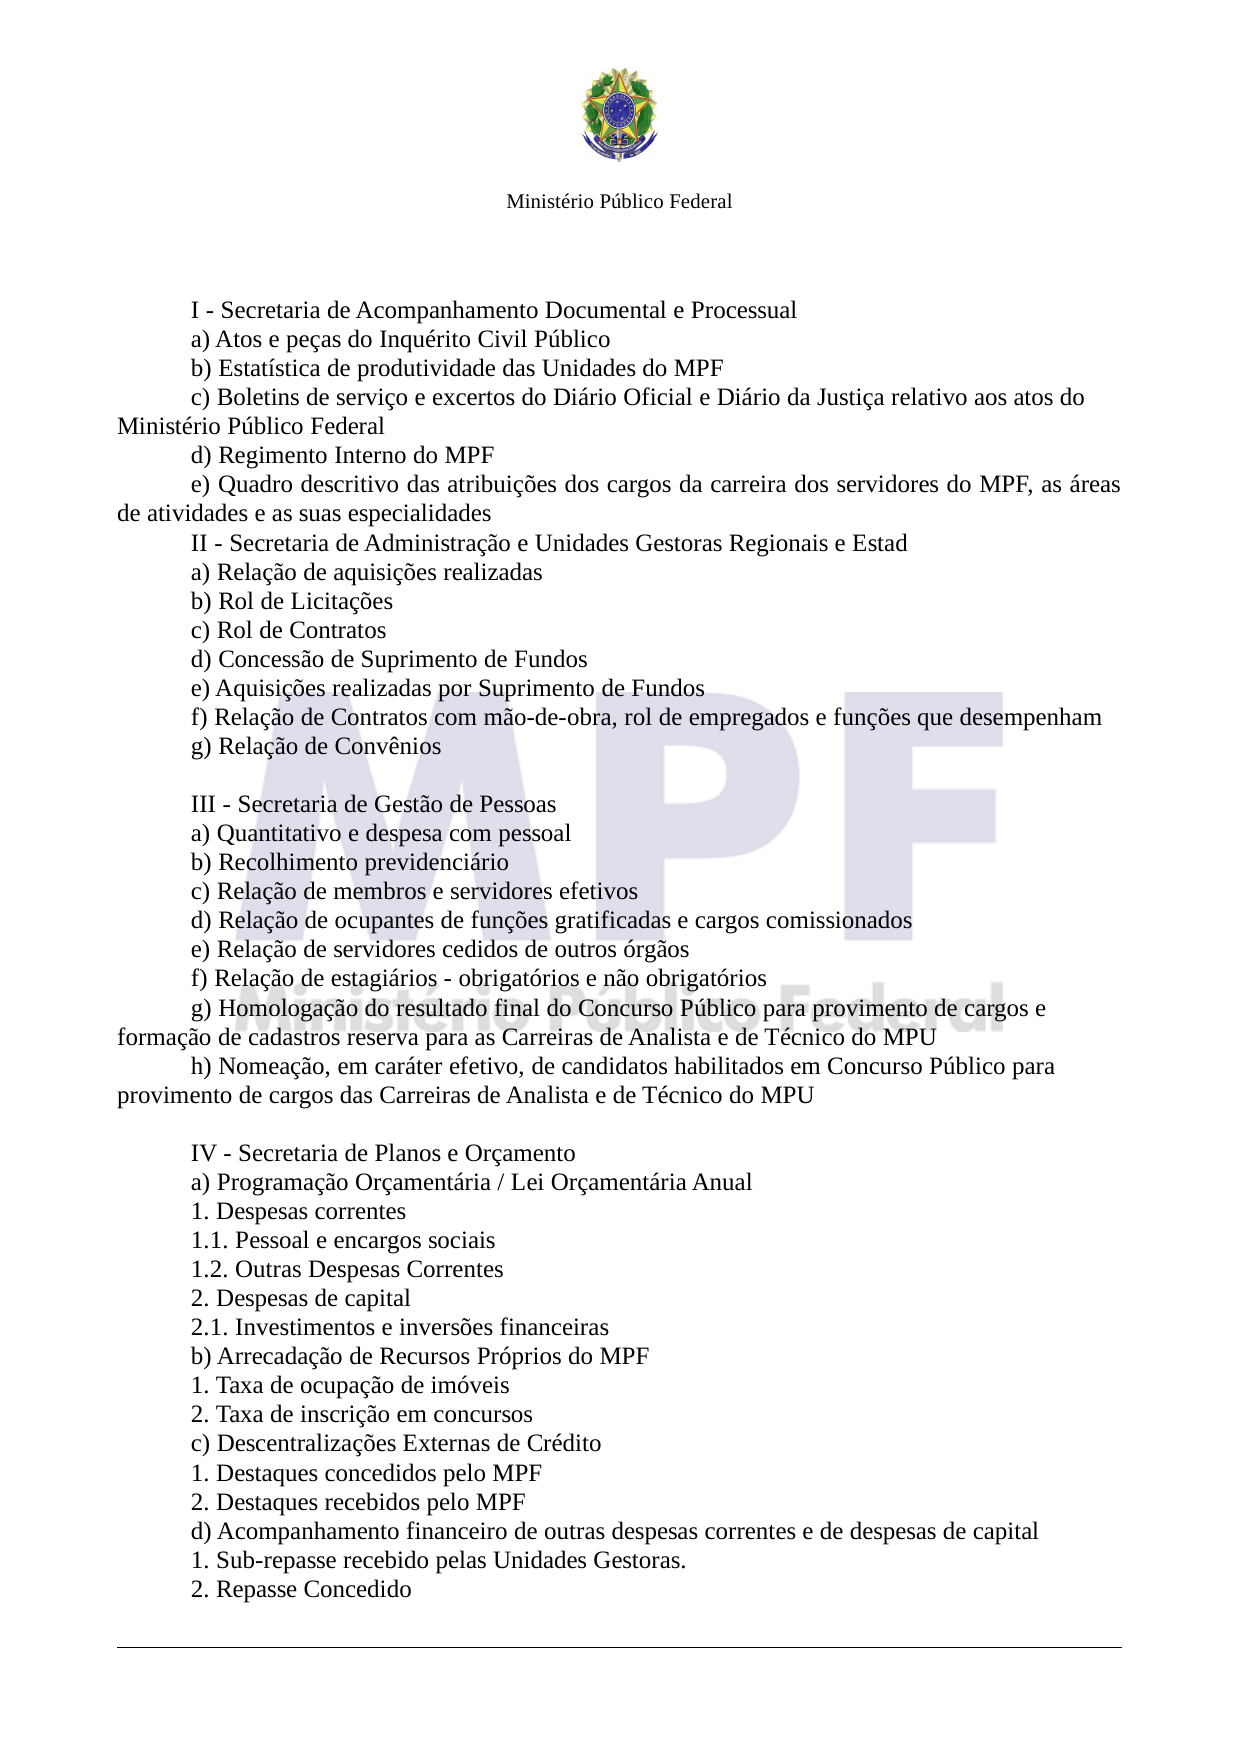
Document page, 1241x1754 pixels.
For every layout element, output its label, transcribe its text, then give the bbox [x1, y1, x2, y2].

text IV - Secretaria de Planos e Orçamento [117, 1138, 1122, 1167]
text e) Relação de servidores cedidos de outros órgãos [117, 934, 1122, 963]
text 1. Destaques concedidos pelo MPF [117, 1457, 1122, 1486]
text d) Relação de ocupantes de funções gratificadas e cargos comissionados [117, 905, 1122, 934]
text d) Regimento Interno do MPF [117, 440, 1122, 469]
text c) Relação de membros e servidores efetivos [117, 876, 1122, 905]
text b) Rol de Licitações [117, 586, 1122, 614]
text d) Acompanhamento financeiro de outras despesas correntes e de despesas de capital [117, 1516, 1122, 1544]
text a) Relação de aquisições realizadas [117, 556, 1122, 586]
text 1. Taxa de ocupação de imóveis [117, 1370, 1122, 1399]
text 2. Repasse Concedido [117, 1574, 1122, 1603]
text 2. Destaques recebidos pelo MPF [117, 1486, 1122, 1516]
text Ministério Público Federal [117, 411, 1122, 440]
text II - Secretaria de Administração e Unidades Gestoras Regionais e Estad [117, 527, 1122, 556]
text b) Arrecadação de Recursos Próprios do MPF [117, 1341, 1122, 1370]
text h) Nomeação, em caráter efetivo, de candidatos habilitados em Concurso Público para [117, 1051, 1122, 1079]
text f) Relação de estagiários - obrigatórios e não obrigatórios [117, 963, 1122, 992]
text e) Quadro descritivo das atribuições dos cargos da carreira dos servidores do MPF, as áreas de atividades e as suas especialidades [117, 469, 1122, 527]
text provimento de cargos das Carreiras de Analista e de Técnico do MPU [117, 1079, 1122, 1109]
text b) Estatística de produtividade das Unidades do MPF [117, 353, 1122, 382]
text d) Concessão de Suprimento de Fundos [117, 644, 1122, 673]
text 2. Taxa de inscrição em concursos [117, 1399, 1122, 1428]
text e) Aquisições realizadas por Suprimento de Fundos [117, 673, 1122, 702]
text 1. Sub-repasse recebido pelas Unidades Gestoras. [117, 1544, 1122, 1574]
text f) Relação de Contratos com mão-de-obra, rol de empregados e funções que desempenham [117, 702, 1122, 731]
picture [235, 760, 1004, 789]
text III - Secretaria de Gestão de Pessoas [117, 789, 1122, 818]
text c) Descentralizações Externas de Crédito [117, 1428, 1122, 1457]
text b) Recolhimento previdenciário [117, 847, 1122, 876]
text a) Programação Orçamentária / Lei Orçamentária Anual [117, 1167, 1122, 1196]
text 1. Despesas correntes [117, 1196, 1122, 1225]
text 2.1. Investimentos e inversões financeiras [117, 1312, 1122, 1341]
text c) Boletins de serviço e excertos do Diário Oficial e Diário da Justiça relativo aos atos do [117, 382, 1122, 411]
text a) Quantitativo e despesa com pessoal [117, 818, 1122, 847]
text g) Relação de Convênios [117, 731, 1122, 760]
text 1.1. Pessoal e encargos sociais [117, 1225, 1122, 1254]
text a) Atos e peças do Inquérito Civil Público [117, 324, 1122, 353]
text c) Rol de Contratos [117, 614, 1122, 644]
text I - Secretaria de Acompanhamento Documental e Processual [117, 295, 1122, 324]
text formação de cadastros reserva para as Carreiras de Analista e de Técnico do MPU [117, 1021, 1122, 1051]
text g) Homologação do resultado final do Concurso Público para provimento de cargos e [117, 992, 1122, 1021]
text 2. Despesas de capital [117, 1283, 1122, 1312]
text 1.2. Outras Despesas Correntes [117, 1254, 1122, 1283]
